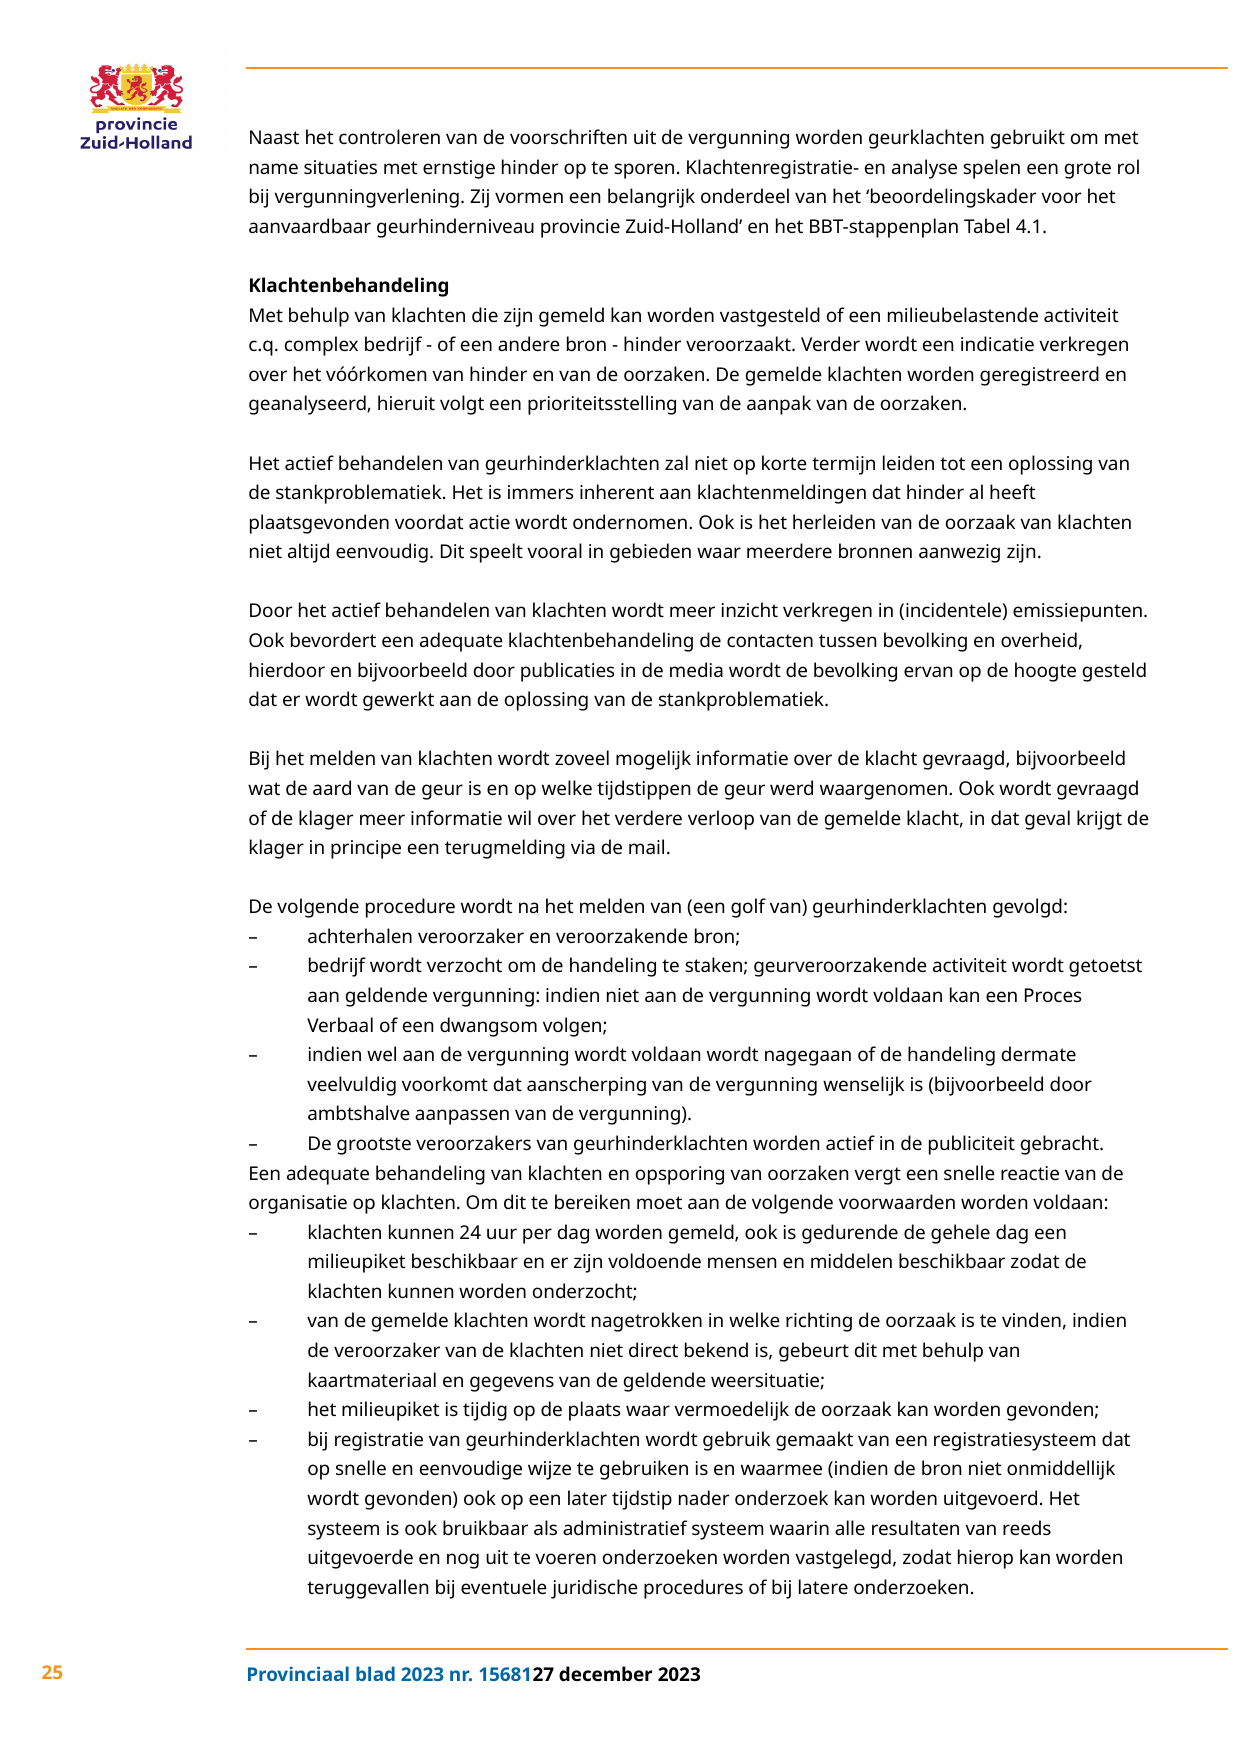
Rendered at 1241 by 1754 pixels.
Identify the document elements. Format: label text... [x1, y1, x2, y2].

list bedrijf wordt verzocht om de handeling te staken; geurveroorzakende activiteit wordt getoetst aan geldende vergunning: indien niet aan de vergunning wordt voldaan kan een Proces Verbaal of een dwangsom volgen; [248, 953, 1152, 1038]
text De volgende procedure wordt na het melden van (een golf van) geurhinderklachten gevolgd: [248, 893, 1152, 919]
text Met behulp van klachten die zijn gemeld kan worden vastgesteld of een milieubelastende activiteit c.q. complex bedrijf - of een andere bron - hinder veroorzaakt. Verder wordt een indicatie verkregen over het vóórkomen van hinder en van de oorzaken. De gemelde klachten worden geregistreerd en geanalyseerd, hieruit volgt een prioriteitsstelling van de aanpak van de oorzaken. [248, 302, 1152, 416]
list De grootste veroorzakers van geurhinderklachten worden actief in de publiciteit gebracht. [248, 1130, 1152, 1156]
text Naast het controleren van de voorschriften uit de vergunning worden geurklachten gebruikt om met name situaties met ernstige hinder op te sporen. Klachtenregistratie- en analyse spelen een grote rol bij vergunningverlening. Zij vormen een belangrijk onderdeel van het ‘beoordelingskader voor het aanvaardbaar geurhinderniveau provincie Zuid-Holland’ en het BBT-stappenplan Tabel 4.1. [248, 124, 1152, 239]
list bij registratie van geurhinderklachten wordt gebruik gemaakt van een registratiesysteem dat op snelle en eenvoudige wijze te gebruiken is en waarmee (indien de bron niet onmiddellijk wordt gevonden) ook op een later tijdstip nader onderzoek kan worden uitgevoerd. Het systeem is ook bruikbaar als administratief systeem waarin alle resultaten van reeds uitgevoerde en nog uit te voeren onderzoeken worden vastgelegd, zodat hierop kan worden teruggevallen bij eventuele juridische procedures of bij latere onderzoeken. [248, 1426, 1152, 1600]
list het milieupiket is tijdig op de plaats waar vermoedelijk de oorzaak kan worden gevonden; [248, 1396, 1152, 1422]
list klachten kunnen 24 uur per dag worden gemeld, ook is gedurende de gehele dag een milieupiket beschikbaar en er zijn voldoende mensen en middelen beschikbaar zodat de klachten kunnen worden onderzocht; [248, 1219, 1152, 1304]
text Het actief behandelen van geurhinderklachten zal niet op korte termijn leiden tot een oplossing van de stankproblematiek. Het is immers inherent aan klachtenmeldingen dat hinder al heeft plaatsgevonden voordat actie wordt ondernomen. Ook is het herleiden van de oorzaak van klachten niet altijd eenvoudig. Dit speelt vooral in gebieden waar meerdere bronnen aanwezig zijn. [248, 450, 1152, 564]
list van de gemelde klachten wordt nagetrokken in welke richting de oorzaak is te vinden, indien de veroorzaker van de klachten niet direct bekend is, gebeurt dit met behulp van kaartmateriaal en gegevens van de geldende weersituatie; [248, 1308, 1152, 1393]
text Bij het melden van klachten wordt zoveel mogelijk informatie over de klacht gevraagd, bijvoorbeeld wat de aard van de geur is en op welke tijdstippen de geur werd waargenomen. Ook wordt gevraagd of de klager meer informatie wil over het verdere verloop van de gemelde klacht, in dat geval krijgt de klager in principe een terugmelding via de mail. [248, 746, 1152, 860]
list achterhalen veroorzaker en veroorzakende bron; [248, 923, 1152, 949]
text Door het actief behandelen van klachten wordt meer inzicht verkregen in (incidentele) emissiepunten. Ook bevordert een adequate klachtenbehandeling de contacten tussen bevolking en overheid, hierdoor en bijvoorbeeld door publicaties in de media wordt de bevolking ervan op de hoogte gesteld dat er wordt gewerkt aan de oplossing van de stankproblematiek. [248, 598, 1152, 712]
picture [41, 47, 231, 172]
list indien wel aan de vergunning wordt voldaan wordt nagegaan of de handeling dermate veelvuldig voorkomt dat aanscherping van de vergunning wenselijk is (bijvoorbeeld door ambtshalve aanpassen van de vergunning). [248, 1041, 1152, 1126]
text Een adequate behandeling van klachten en opsporing van oorzaken vergt een snelle reactie van de organisatie op klachten. Om dit te bereiken moet aan de volgende voorwaarden worden voldaan: [248, 1160, 1152, 1215]
text Klachtenbehandeling [248, 272, 1152, 298]
